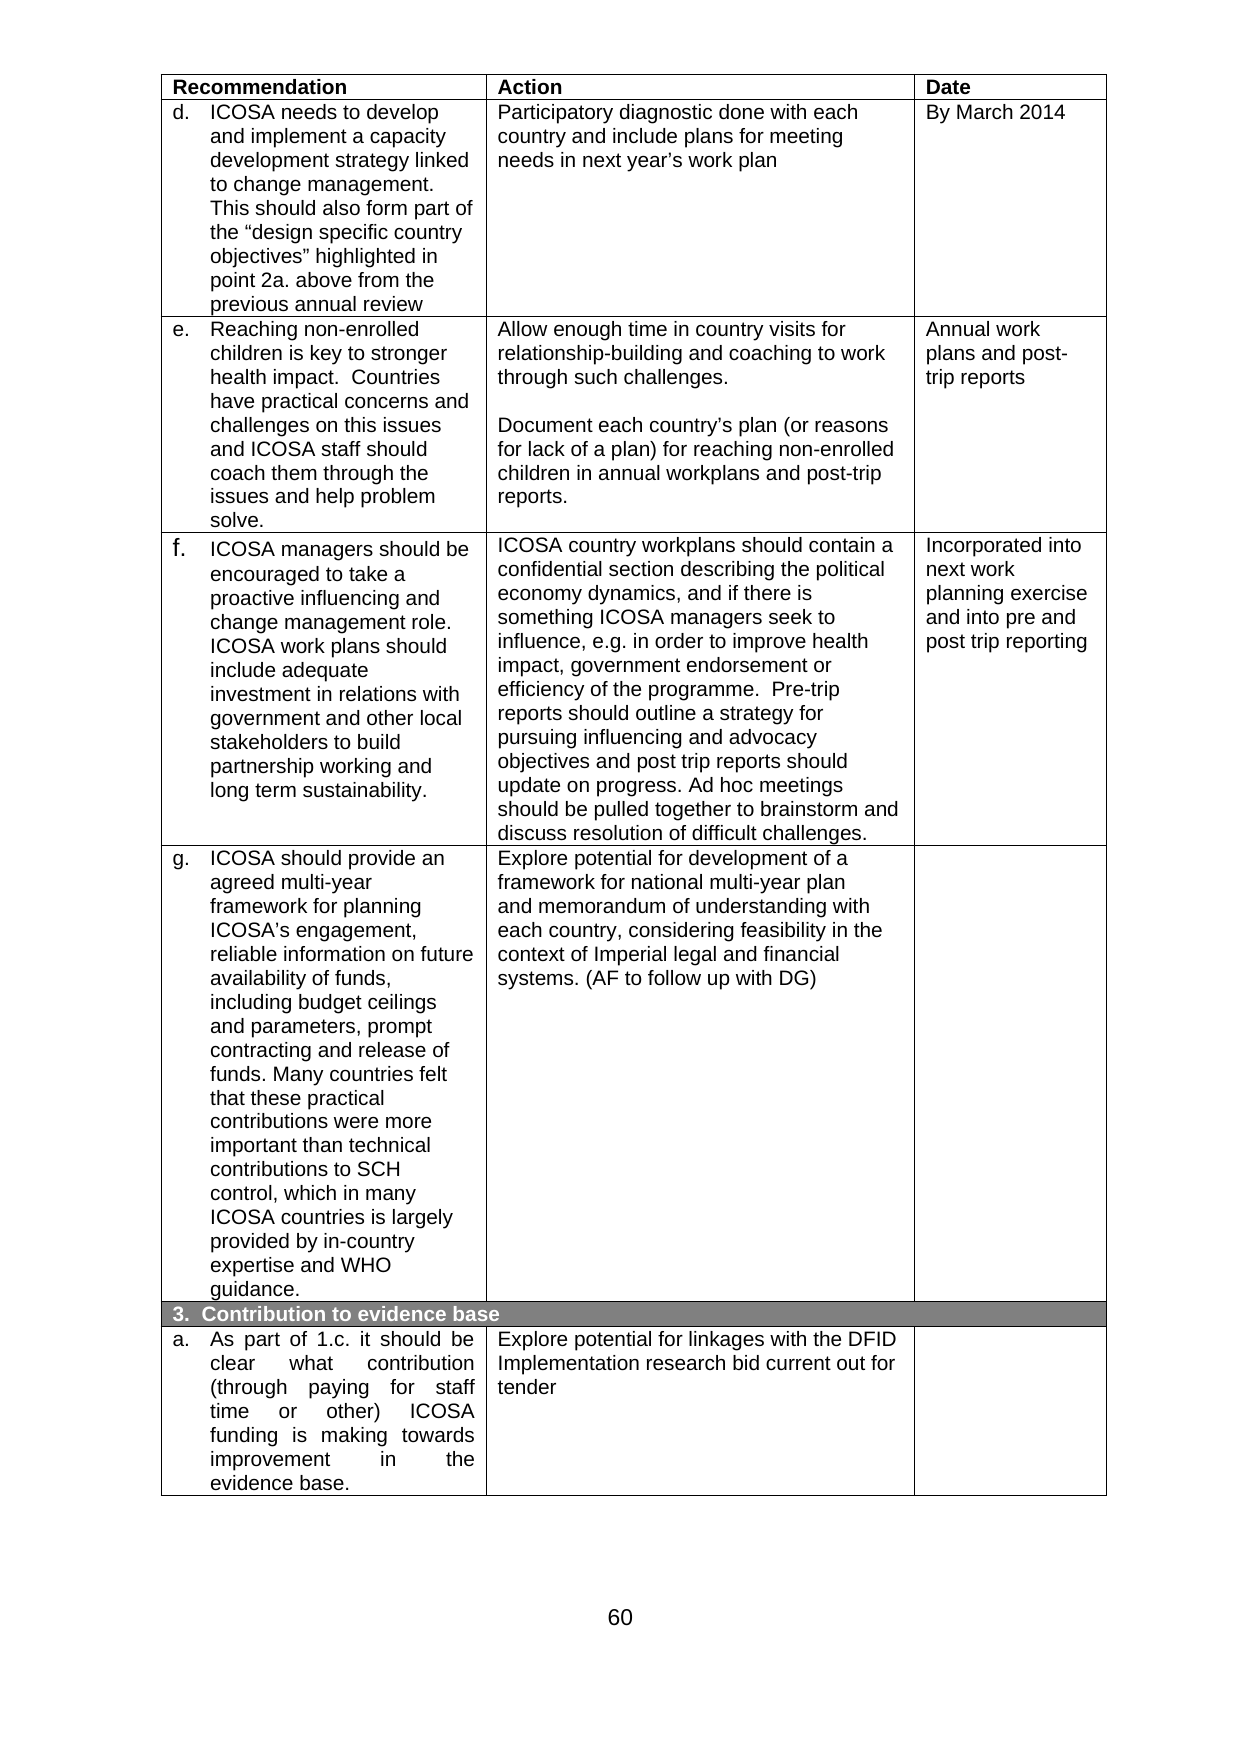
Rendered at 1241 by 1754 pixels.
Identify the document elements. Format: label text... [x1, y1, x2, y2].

table_cell ICOSA country workplans should contain a confidential section describing the political economy dynamics, and if there is something ICOSA managers seek to influence, e.g. in order to improve health impact, government endorsement or efficiency of the programme. Pre-trip reports should outline a strategy for pursuing influencing and advocacy objectives and post trip reports should update on progress. Ad hoc meetings should be pulled together to brainstorm and discuss resolution of difficult challenges. [487, 533, 914, 845]
table_cell [915, 846, 1106, 1301]
table_cell 3. Contribution to evidence base [162, 1302, 1106, 1326]
table_cell ICOSA managers should be encouraged to take a proactive influencing and change management role. ICOSA work plans should include adequate investment in relations with government and other local stakeholders to build partnership working and long term sustainability. [162, 533, 486, 845]
table_cell ICOSA needs to develop and implement a capacity development strategy linked to change management. This should also form part of the “design specific country objectives” highlighted in point 2a. above from the previous annual review [162, 100, 486, 316]
table_header Recommendation [162, 75, 486, 99]
table_cell Annual work plans and post-trip reports [915, 317, 1106, 532]
table_cell Allow enough time in country visits for relationship-building and coaching to work through such challenges. Document each country’s plan (or reasons for lack of a plan) for reaching non-enrolled children in annual workplans and post-trip reports. [487, 317, 914, 532]
table_header Date [915, 75, 1106, 99]
table_cell Explore potential for linkages with the DFID Implementation research bid current out for tender [487, 1327, 914, 1495]
table_cell By March 2014 [915, 100, 1106, 316]
table_cell Incorporated into next work planning exercise and into pre and post trip reporting [915, 533, 1106, 845]
table_cell As part of 1.c. it should be clear what contribution (through paying for staff time or other) ICOSA funding is making towards improvement in the evidence base. [162, 1327, 486, 1495]
table_cell ICOSA should provide an agreed multi-year framework for planning ICOSA’s engagement, reliable information on future availability of funds, including budget ceilings and parameters, prompt contracting and release of funds. Many countries felt that these practical contributions were more important than technical contributions to SCH control, which in many ICOSA countries is largely provided by in-country expertise and WHO guidance. [162, 846, 486, 1301]
table_header Action [487, 75, 914, 99]
table_cell Explore potential for development of a framework for national multi-year plan and memorandum of understanding with each country, considering feasibility in the context of Imperial legal and financial systems. (AF to follow up with DG) [487, 846, 914, 1301]
table_cell Reaching non-enrolled children is key to stronger health impact. Countries have practical concerns and challenges on this issues and ICOSA staff should coach them through the issues and help problem solve. [162, 317, 486, 532]
table_cell Participatory diagnostic done with each country and include plans for meeting needs in next year’s work plan [487, 100, 914, 316]
table_cell [915, 1327, 1106, 1495]
